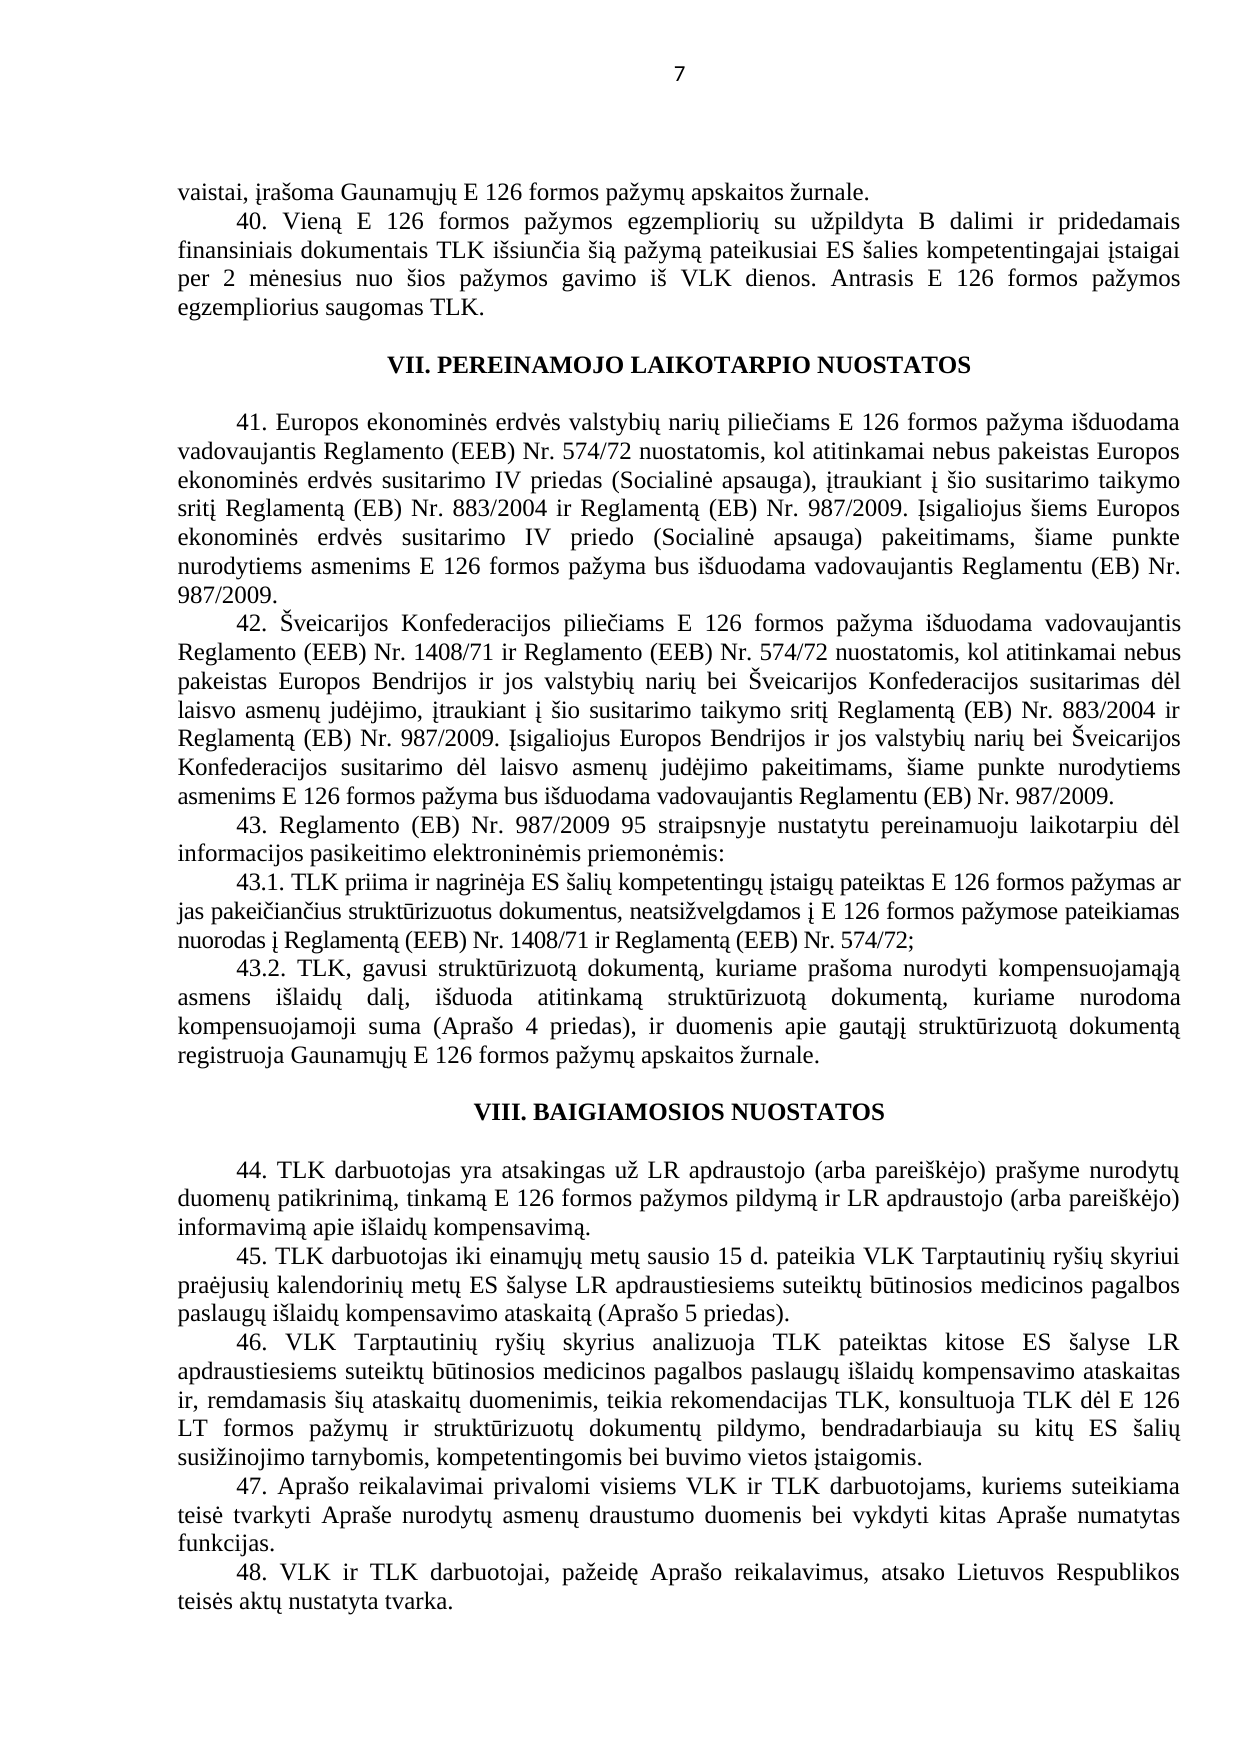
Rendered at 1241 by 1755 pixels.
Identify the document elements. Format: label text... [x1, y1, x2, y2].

text 40. Vieną E 126 formos pažymos egzempliorių su užpildyta B dalimi ir pridedamais finansiniais dokumentais TLK išsiunčia šią pažymą pateikusiai ES šalies kompetentingajai įstaigai per 2 mėnesius nuo šios pažymos gavimo iš VLK dienos. Antrasis E 126 formos pažymos egzempliorius saugomas TLK. [177, 206, 1181, 321]
text VIII. BAIGIAMOSIOS NUOSTATOS [177, 1097, 1181, 1126]
text 45. TLK darbuotojas iki einamųjų metų sausio 15 d. pateikia VLK Tarptautinių ryšių skyriui praėjusių kalendorinių metų ES šalyse LR apdraustiesiems suteiktų būtinosios medicinos pagalbos paslaugų išlaidų kompensavimo ataskaitą (Aprašo 5 priedas). [177, 1241, 1181, 1327]
text VII. PEREINAMOJO LAIKOTARPIO NUOSTATOS [177, 350, 1181, 378]
text 48. VLK ir TLK darbuotojai, pažeidę Aprašo reikalavimus, atsako Lietuvos Respublikos teisės aktų nustatyta tvarka. [177, 1557, 1181, 1615]
text 43.1. TLK priima ir nagrinėja ES šalių kompetentingų įstaigų pateiktas E 126 formos pažymas ar jas pakeičiančius struktūrizuotus dokumentus, neatsižvelgdamos į E 126 formos pažymose pateikiamas nuorodas į Reglamentą (EEB) Nr. 1408/71 ir Reglamentą (EEB) Nr. 574/72; [177, 867, 1181, 953]
text 43.2. TLK, gavusi struktūrizuotą dokumentą, kuriame prašoma nurodyti kompensuojamąją asmens išlaidų dalį, išduoda atitinkamą struktūrizuotą dokumentą, kuriame nurodoma kompensuojamoji suma (Aprašo 4 priedas), ir duomenis apie gautąjį struktūrizuotą dokumentą registruoja Gaunamųjų E 126 formos pažymų apskaitos žurnale. [177, 953, 1181, 1068]
text 41. Europos ekonominės erdvės valstybių narių piliečiams E 126 formos pažyma išduodama vadovaujantis Reglamento (EEB) Nr. 574/72 nuostatomis, kol atitinkamai nebus pakeistas Europos ekonominės erdvės susitarimo IV priedas (Socialinė apsauga), įtraukiant į šio susitarimo taikymo sritį Reglamentą (EB) Nr. 883/2004 ir Reglamentą (EB) Nr. 987/2009. Įsigaliojus šiems Europos ekonominės erdvės susitarimo IV priedo (Socialinė apsauga) pakeitimams, šiame punkte nurodytiems asmenims E 126 formos pažyma bus išduodama vadovaujantis Reglamentu (EB) Nr. 987/2009. [177, 407, 1181, 608]
text vaistai, įrašoma Gaunamųjų E 126 formos pažymų apskaitos žurnale. [177, 177, 1181, 206]
text 46. VLK Tarptautinių ryšių skyrius analizuoja TLK pateiktas kitose ES šalyse LR apdraustiesiems suteiktų būtinosios medicinos pagalbos paslaugų išlaidų kompensavimo ataskaitas ir, remdamasis šių ataskaitų duomenimis, teikia rekomendacijas TLK, konsultuoja TLK dėl E 126 LT formos pažymų ir struktūrizuotų dokumentų pildymo, bendradarbiauja su kitų ES šalių susižinojimo tarnybomis, kompetentingomis bei buvimo vietos įstaigomis. [177, 1327, 1181, 1471]
text 44. TLK darbuotojas yra atsakingas už LR apdraustojo (arba pareiškėjo) prašyme nurodytų duomenų patikrinimą, tinkamą E 126 formos pažymos pildymą ir LR apdraustojo (arba pareiškėjo) informavimą apie išlaidų kompensavimą. [177, 1155, 1181, 1241]
text 43. Reglamento (EB) Nr. 987/2009 95 straipsnyje nustatytu pereinamuoju laikotarpiu dėl informacijos pasikeitimo elektroninėmis priemonėmis: [177, 810, 1181, 867]
text 47. Aprašo reikalavimai privalomi visiems VLK ir TLK darbuotojams, kuriems suteikiama teisė tvarkyti Apraše nurodytų asmenų draustumo duomenis bei vykdyti kitas Apraše numatytas funkcijas. [177, 1471, 1181, 1557]
text 42. Šveicarijos Konfederacijos piliečiams E 126 formos pažyma išduodama vadovaujantis Reglamento (EEB) Nr. 1408/71 ir Reglamento (EEB) Nr. 574/72 nuostatomis, kol atitinkamai nebus pakeistas Europos Bendrijos ir jos valstybių narių bei Šveicarijos Konfederacijos susitarimas dėl laisvo asmenų judėjimo, įtraukiant į šio susitarimo taikymo sritį Reglamentą (EB) Nr. 883/2004 ir Reglamentą (EB) Nr. 987/2009. Įsigaliojus Europos Bendrijos ir jos valstybių narių bei Šveicarijos Konfederacijos susitarimo dėl laisvo asmenų judėjimo pakeitimams, šiame punkte nurodytiems asmenims E 126 formos pažyma bus išduodama vadovaujantis Reglamentu (EB) Nr. 987/2009. [177, 608, 1181, 810]
